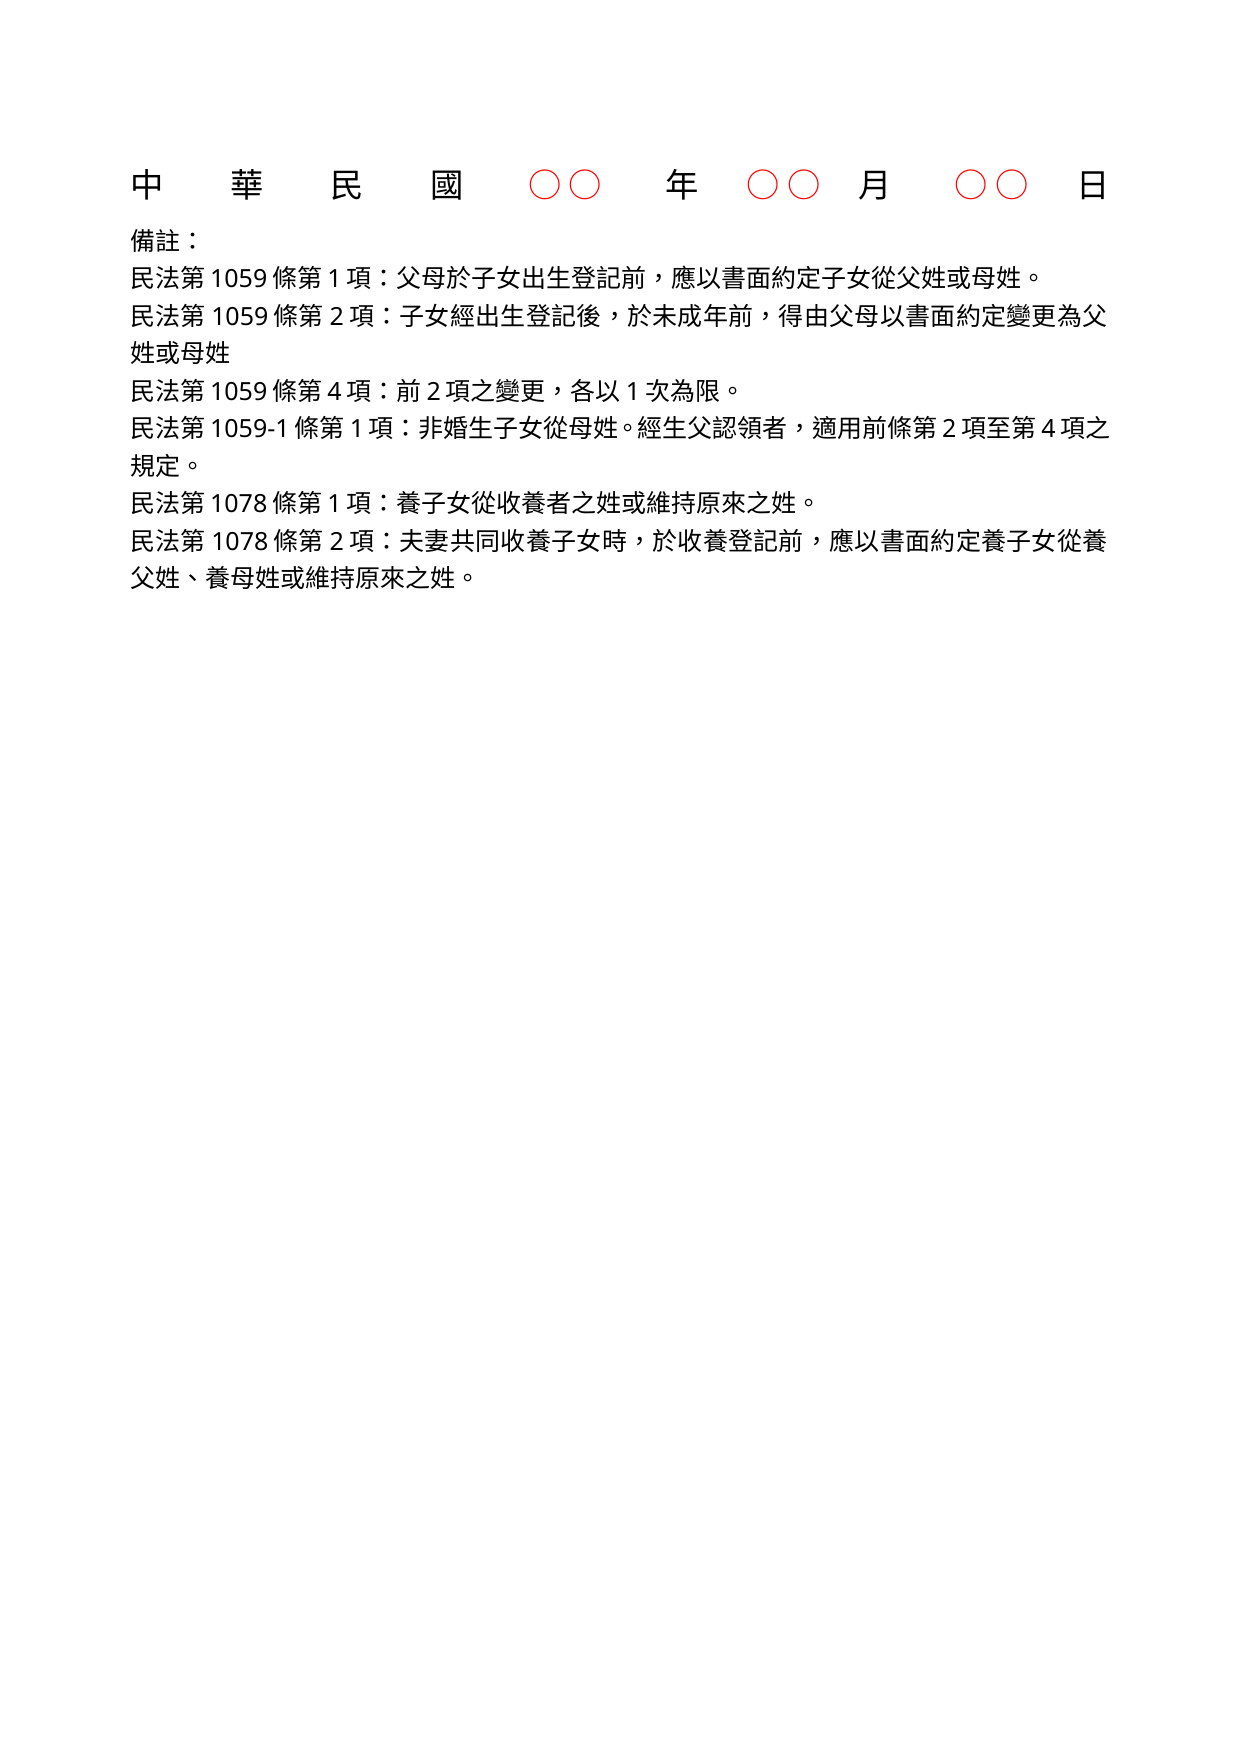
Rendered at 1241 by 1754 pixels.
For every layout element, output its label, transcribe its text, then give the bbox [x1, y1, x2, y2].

text 中 華 民 國 ○○ 年 ○○ 月 ○○ 日 [130, 146, 1110, 221]
text 民法第1078條第1項：養子女從收養者之姓或維持原來之姓。 民法第1078條第2項：夫妻共同收養子女時，於收養登記前，應以書面約定養子女從養父姓、養母姓或維持原來之姓。 [130, 483, 1110, 596]
text 備註： [130, 221, 1110, 258]
text 民法第1059-1條第1項：非婚生子女從母姓。經生父認領者，適用前條第2項至第4項之規定。 [130, 408, 1110, 483]
text 民法第1059條第1項：父母於子女出生登記前，應以書面約定子女從父姓或母姓。 民法第1059條第2項：子女經出生登記後，於未成年前，得由父母以書面約定變更為父姓或母姓 民法第1059條第4項：前2項之變更，各以1次為限。 [130, 258, 1110, 408]
